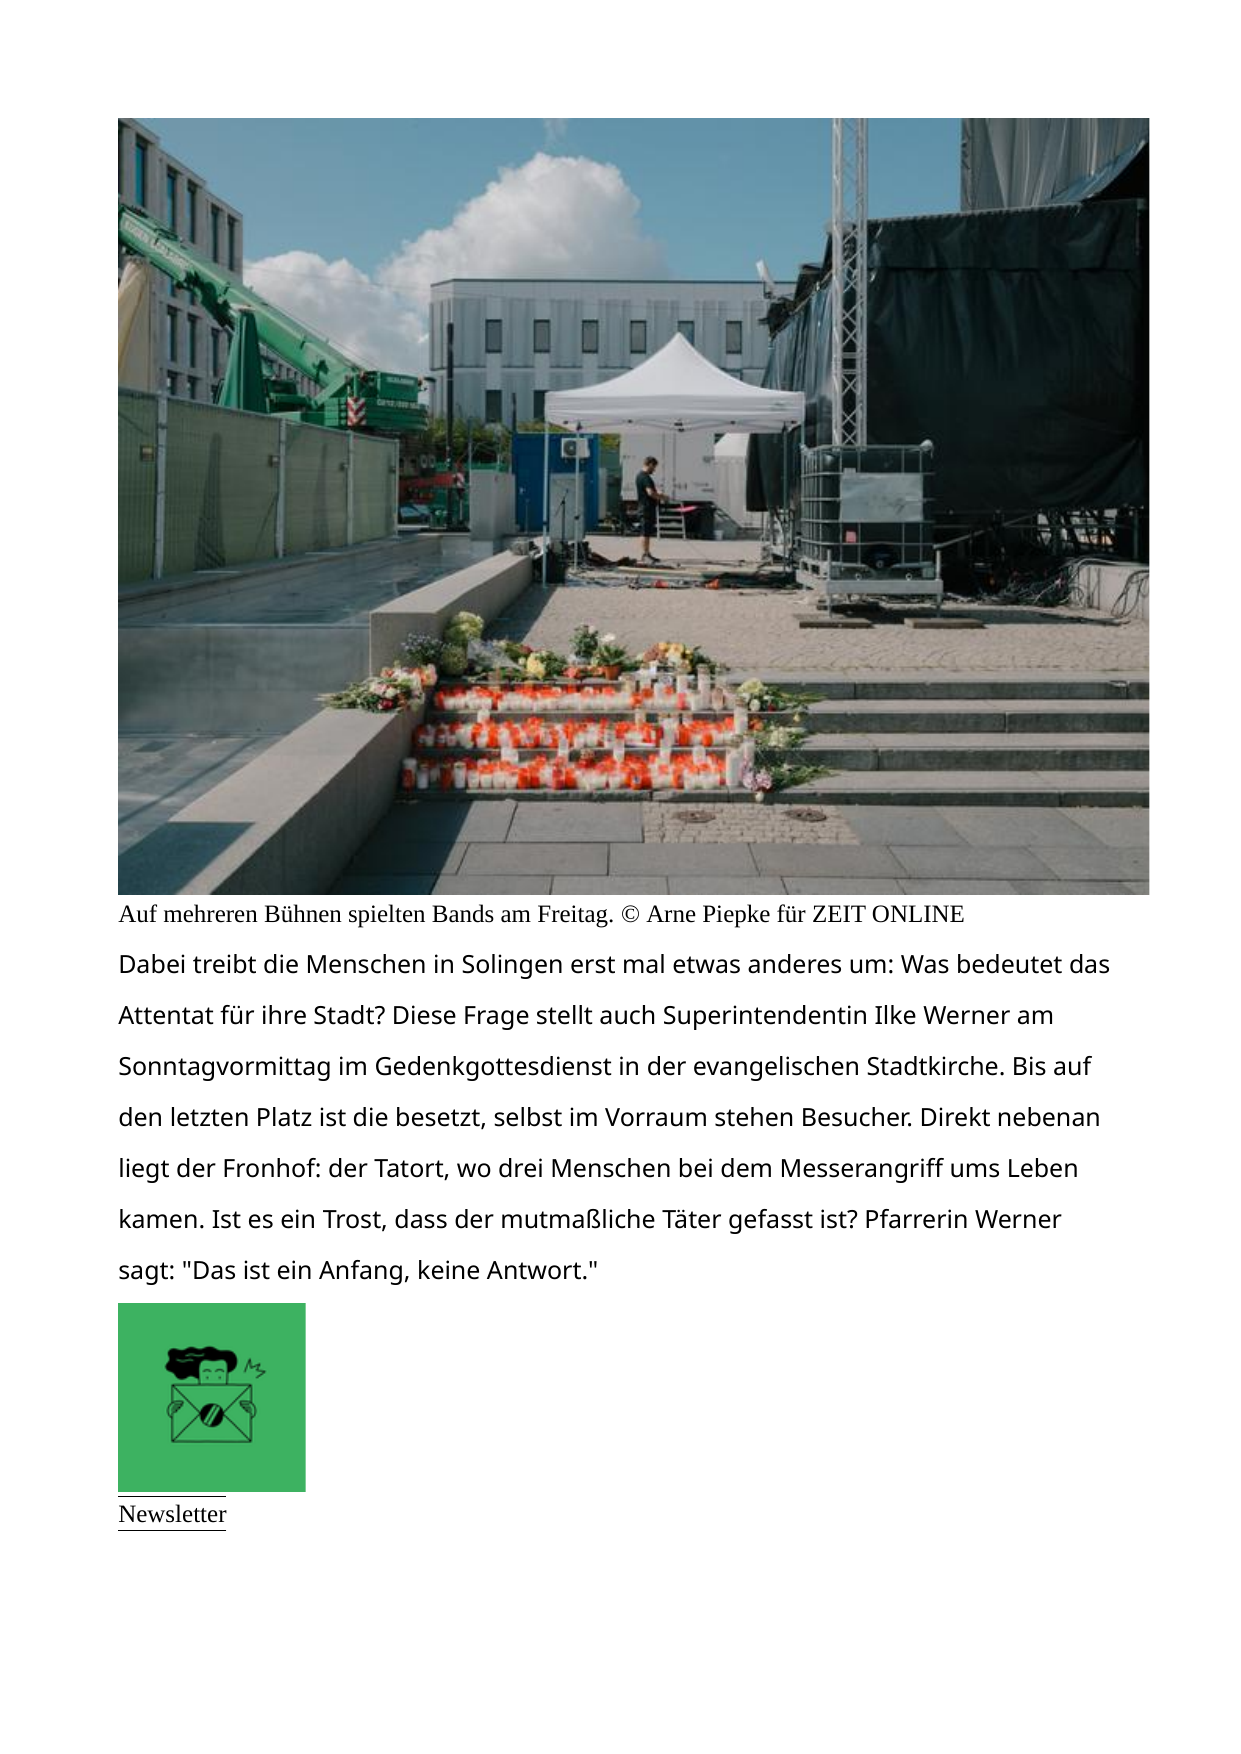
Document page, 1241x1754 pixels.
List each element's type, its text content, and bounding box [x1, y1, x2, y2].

text Newsletter [118, 1496, 1122, 1530]
text Auf mehreren Bühnen spielten Bands am Freitag. © Arne Piepke für ZEIT ONLINE [118, 899, 1122, 928]
picture [118, 1303, 306, 1492]
text Dabei treibt die Menschen in Solingen erst mal etwas anderes um: Was bedeutet das Attentat für ihre Stadt? Diese Frage stellt auch Superintendentin Ilke Werner am Sonntagvormittag im Gedenkgottesdienst in der evangelischen Stadtkirche. Bis auf den letzten Platz ist die besetzt, selbst im Vorraum stehen Besucher. Direkt nebenan liegt der Fronhof: der Tatort, wo drei Menschen bei dem Messerangriff ums Leben kamen. Ist es ein Trost, dass der mutmaßliche Täter gefasst ist? Pfarrerin Werner sagt: "Das ist ein Anfang, keine Antwort." [118, 947, 1122, 1287]
picture [118, 118, 1150, 895]
